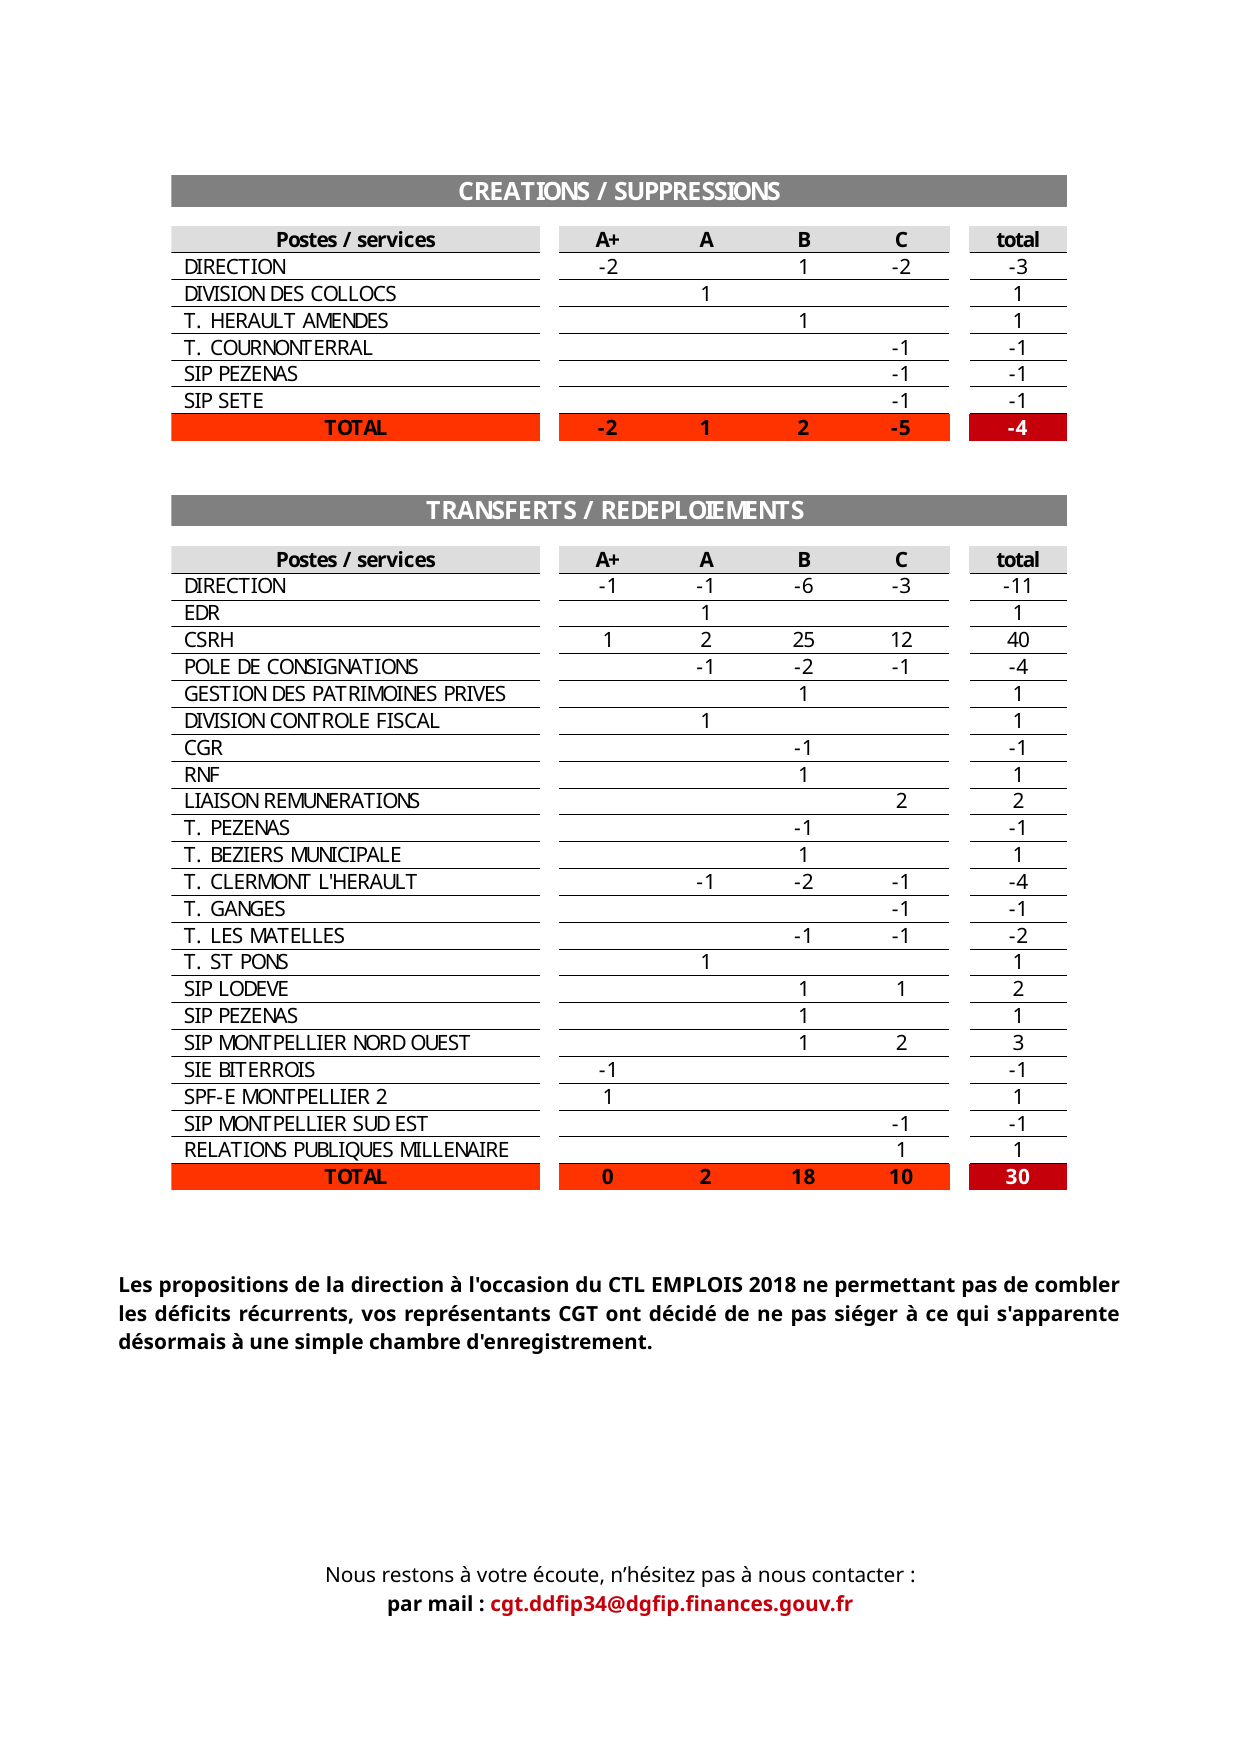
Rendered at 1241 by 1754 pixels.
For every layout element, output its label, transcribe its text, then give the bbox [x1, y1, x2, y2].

list par mail : cgt.ddfip34@dgfip.finances.gouv.fr [118, 1589, 1122, 1617]
text Nous restons à votre écoute, n’hésitez pas à nous contacter : [118, 1560, 1122, 1589]
text Les propositions de la direction à l'occasion du CTL EMPLOIS 2018 ne permettant pas de combler les déficits récurrents, vos représentants CGT ont décidé de ne pas siéger à ce qui s'apparente désormais à une simple chambre d'enregistrement. [118, 1271, 1122, 1356]
